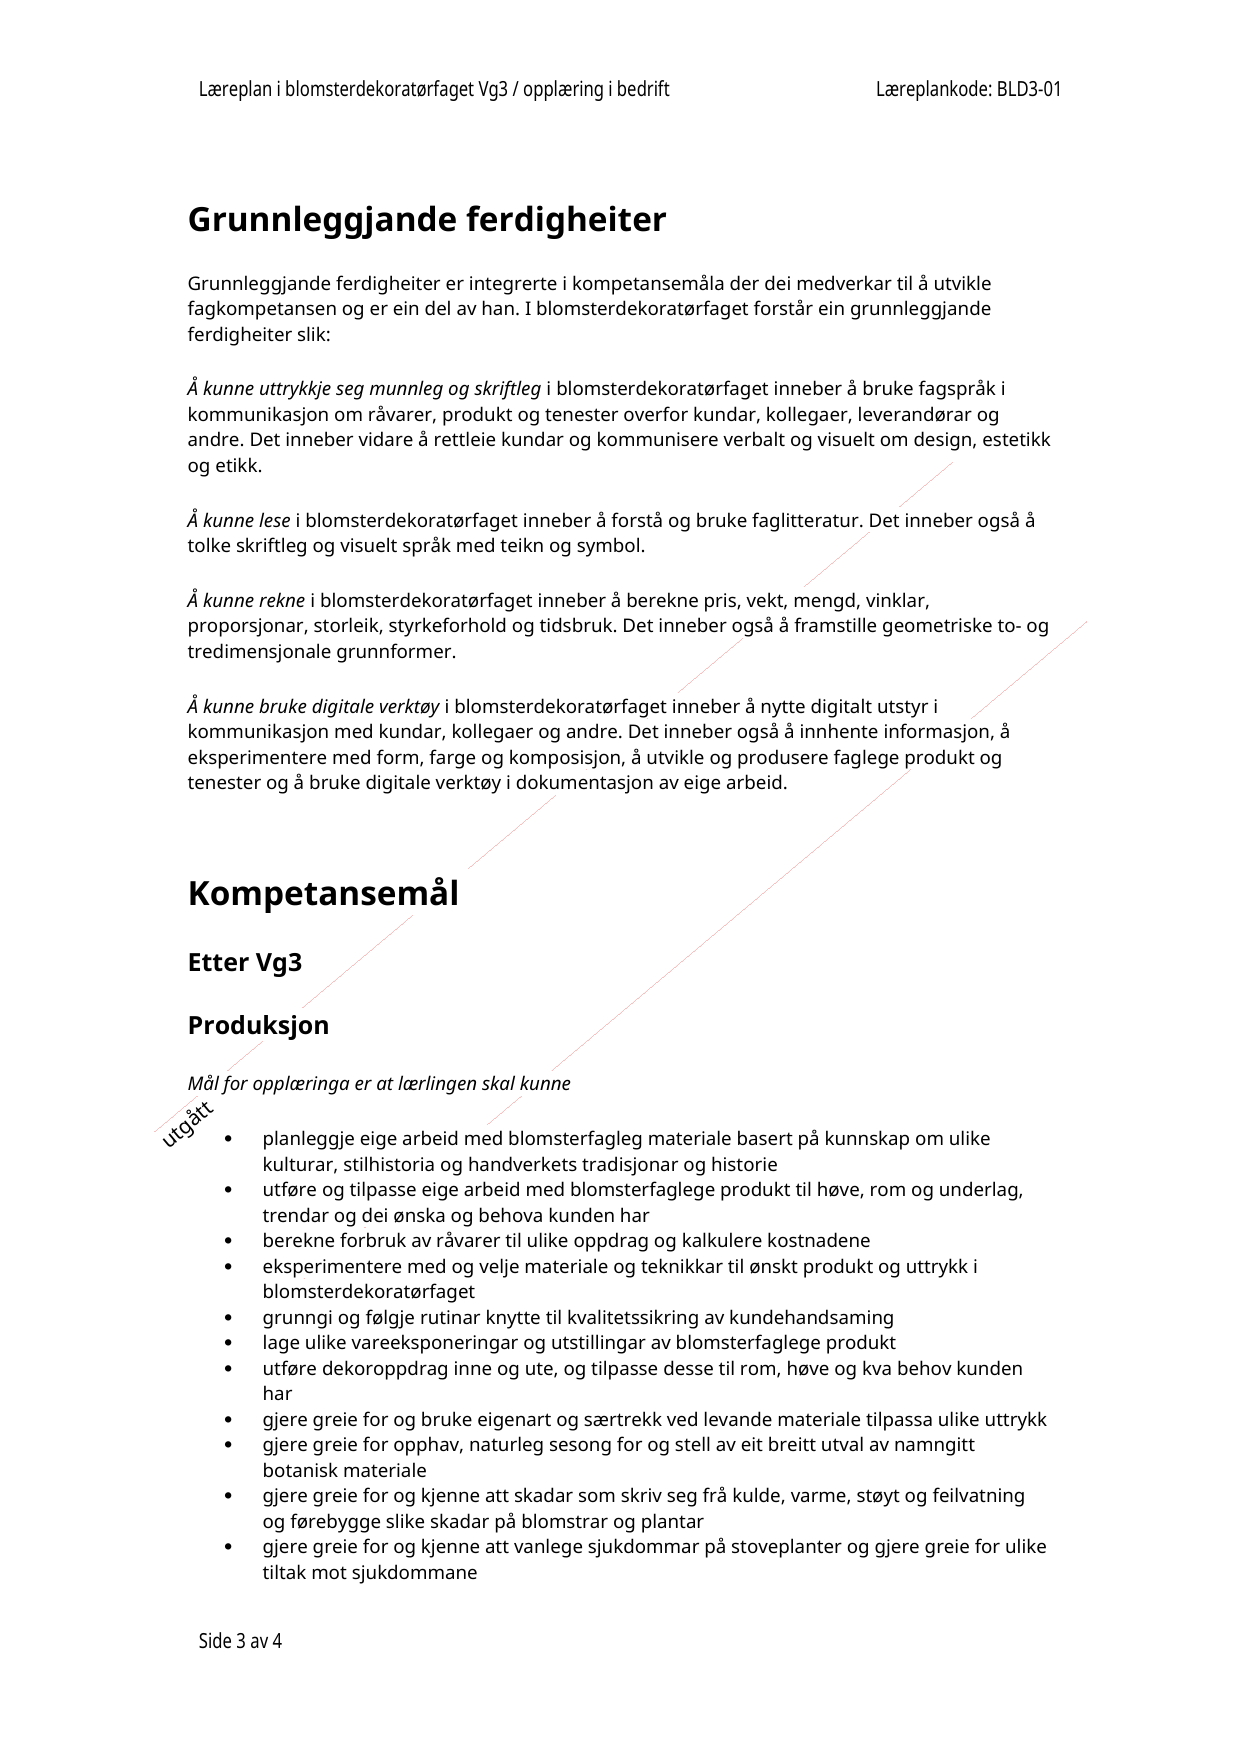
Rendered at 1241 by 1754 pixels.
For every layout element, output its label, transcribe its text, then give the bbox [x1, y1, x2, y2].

list utføre og tilpasse eige arbeid med blomsterfaglege produkt til høve, rom og underlag, trendar og dei ønska og behova kunden har [650, 1176, 1053, 1227]
text Å kunne bruke digitale verktøy i blomsterdekoratørfaget inneber å nytte digitalt utstyr i kommunikasjon med kundar, kollegaer og andre. Det inneber også å innhente informasjon, å eksperimentere med form, farge og komposisjon, å utvikle og produsere faglege produkt og tenester og å bruke digitale verktøy i dokumentasjon av eige arbeid. [648, 693, 1000, 719]
subtitle Kompetansemål [468, 824, 519, 867]
text Å kunne rekne i blomsterdekoratørfaget inneber å berekne pris, vekt, mengd, vinklar, proporsjonar, storleik, styrkeforhold og tidsbruk. Det inneber også å framstille geometriske to- og tredimensjonale grunnformer. [461, 638, 741, 664]
list gjere greie for opphav, naturleg sesong for og stell av eit breitt utval av namngitt botanisk materiale [432, 1432, 1053, 1483]
list berekne forbruk av råvarer til ulike oppdrag og kalkulere kostnadene [225, 1227, 363, 1253]
list eksperimentere med og velje materiale og teknikkar til ønskt produkt og uttrykk i blomsterdekoratørfaget [225, 1253, 303, 1304]
text Grunnleggjande ferdigheiter er integrerte i kompetansemåla der dei medverkar til å utvikle fagkompetansen og er ein del av han. I blomsterdekoratørfaget forstår ein grunnleggjande ferdigheiter slik: [336, 270, 1053, 347]
list utføre dekoroppdrag inne og ute, og tilpasse desse til rom, høve og kva behov kunden har [292, 1355, 1053, 1406]
subtitle Produksjon [589, 1007, 1053, 1041]
subtitle Etter Vg3 [302, 944, 376, 978]
list eksperimentere med og velje materiale og teknikkar til ønskt produkt og uttrykk i blomsterdekoratørfaget [305, 1253, 1053, 1304]
list lage ulike vareeksponeringar og utstillingar av blomsterfaglege produkt [225, 1329, 1053, 1355]
subtitle Kompetansemål [739, 824, 1053, 915]
text Å kunne bruke digitale verktøy i blomsterdekoratørfaget inneber å nytte digitalt utstyr i kommunikasjon med kundar, kollegaer og andre. Det inneber også å innhente informasjon, å eksperimentere med form, farge og komposisjon, å utvikle og produsere faglege produkt og tenester og å bruke digitale verktøy i dokumentasjon av eige arbeid. [587, 769, 909, 795]
text Å kunne lese i blomsterdekoratørfaget inneber å forstå og bruke faglitteratur. Det inneber også å tolke skriftleg og visuelt språk med teikn og symbol. [840, 507, 1053, 558]
text Å kunne bruke digitale verktøy i blomsterdekoratørfaget inneber å nytte digitalt utstyr i kommunikasjon med kundar, kollegaer og andre. Det inneber også å innhente informasjon, å eksperimentere med form, farge og komposisjon, å utvikle og produsere faglege produkt og tenester og å bruke digitale verktøy i dokumentasjon av eige arbeid. [882, 693, 1053, 795]
list grunngi og følgje rutinar knytte til kvalitetssikring av kundehandsaming [900, 1304, 1053, 1329]
subtitle Grunnleggjande ferdigheiter [676, 150, 1053, 241]
text Å kunne rekne i blomsterdekoratørfaget inneber å berekne pris, vekt, mengd, vinklar, proporsjonar, storleik, styrkeforhold og tidsbruk. Det inneber også å framstille geometriske to- og tredimensjonale grunnformer. [714, 587, 1053, 664]
text Mål for opplæringa er at lærlingen skal kunne [578, 1071, 1053, 1096]
list gjere greie for og kjenne att vanlege sjukdommar på stoveplanter og gjere greie for ulike tiltak mot sjukdommane [483, 1534, 1053, 1585]
text Å kunne lese i blomsterdekoratørfaget inneber å forstå og bruke faglitteratur. Det inneber også å tolke skriftleg og visuelt språk med teikn og symbol. [187, 527, 867, 558]
list gjere greie for og kjenne att skadar som skriv seg frå kulde, varme, støyt og feilvatning og førebygge slike skadar på blomstrar og plantar [709, 1483, 1053, 1534]
list utføre dekoroppdrag inne og ute, og tilpasse desse til rom, høve og kva behov kunden har [225, 1355, 263, 1406]
list planleggje eige arbeid med blomsterfagleg materiale basert på kunnskap om ulike kulturar, stilhistoria og handverkets tradisjonar og historie [778, 1125, 1053, 1176]
text Å kunne uttrykkje seg munnleg og skriftleg i blomsterdekoratørfaget inneber å bruke fagspråk i kommunikasjon om råvarer, produkt og tenester overfor kundar, kollegaer, leverandørar og andre. Det inneber vidare å rettleie kundar og kommunisere verbalt og visuelt om design, estetikk og etikk. [267, 376, 1053, 478]
subtitle Etter Vg3 [339, 944, 701, 978]
subtitle Produksjon [304, 1007, 626, 1041]
subtitle Etter Vg3 [664, 944, 1053, 978]
list berekne forbruk av råvarer til ulike oppdrag og kalkulere kostnadene [366, 1227, 1053, 1253]
subtitle Kompetansemål [468, 824, 844, 915]
